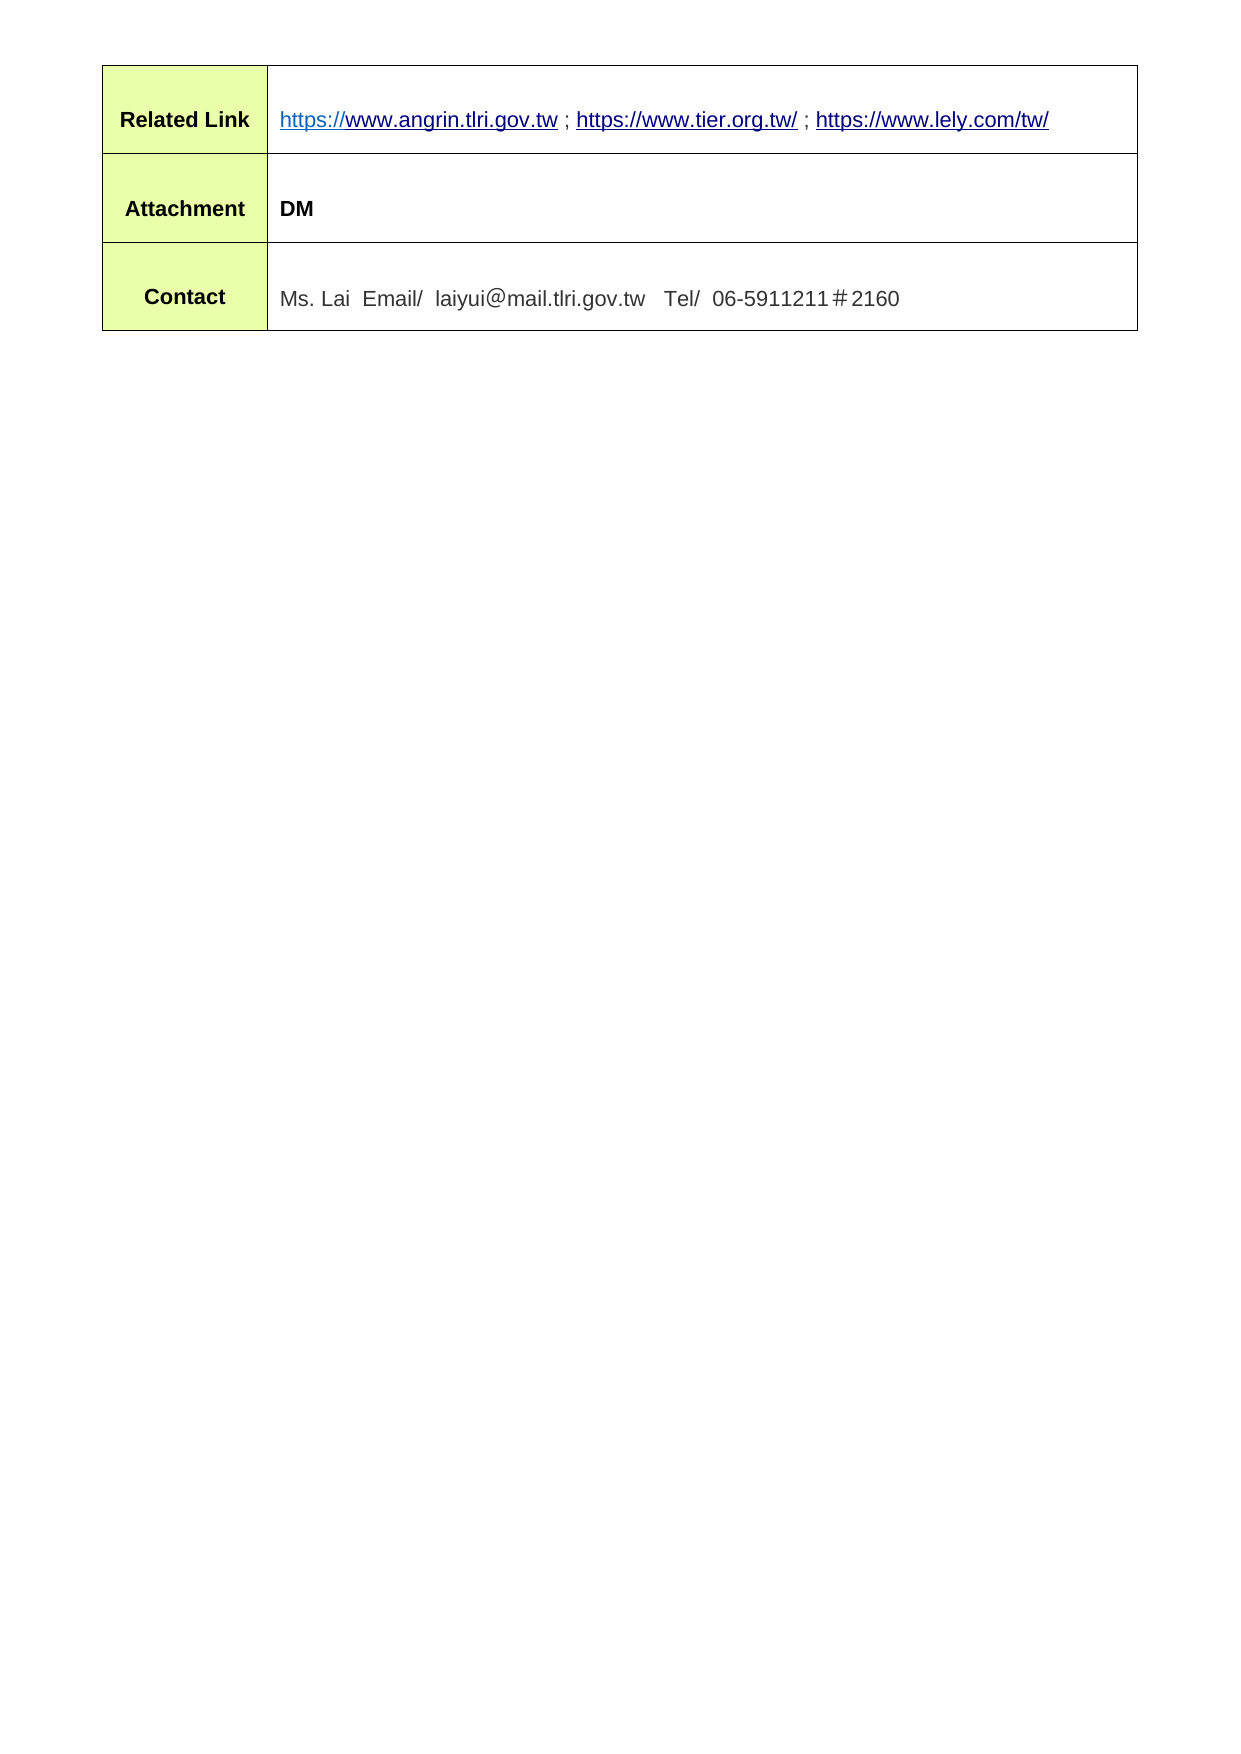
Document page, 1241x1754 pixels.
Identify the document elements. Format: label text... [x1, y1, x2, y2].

table_cell Related Link [103, 66, 267, 153]
table_cell Attachment [103, 154, 267, 242]
table_cell Ms. Lai Email/ laiyui＠mail.tlri.gov.tw Tel/ 06-5911211＃2160 [268, 243, 1137, 330]
table_cell https://www.angrin.tlri.gov.tw ; https://www.tier.org.tw/ ; https://www.lely.com/tw/ [268, 66, 1137, 153]
table_cell DM [268, 154, 1137, 242]
table_cell Contact [103, 243, 267, 330]
